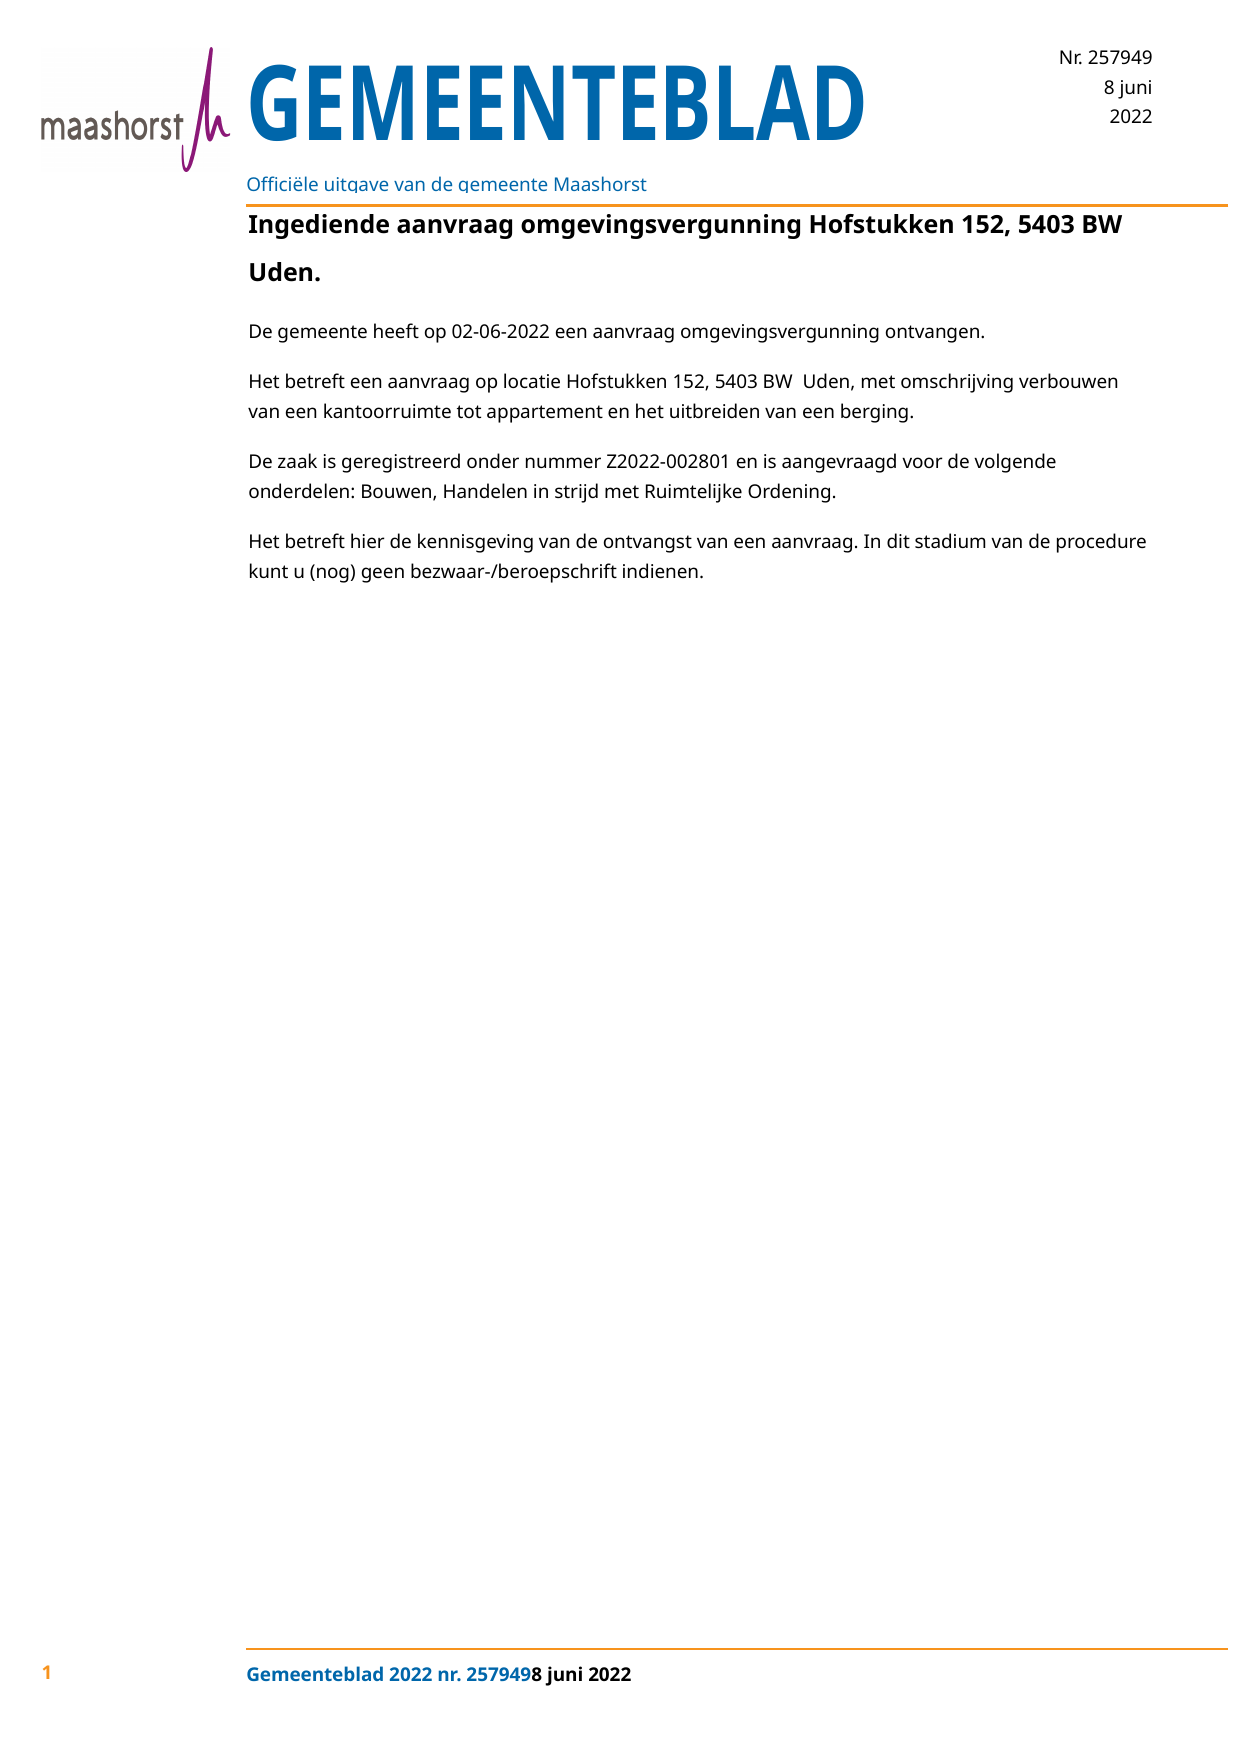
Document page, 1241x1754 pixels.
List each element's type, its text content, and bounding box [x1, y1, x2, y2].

text De zaak is geregistreerd onder nummer Z2022-002801 en is aangevraagd voor de volgende onderdelen: Bouwen, Handelen in strijd met Ruimtelijke Ordening. [248, 448, 1152, 504]
picture [41, 47, 231, 172]
text De gemeente heeft op 02-06-2022 een aanvraag omgevingsvergunning ontvangen. [248, 318, 1152, 344]
text Ingediende aanvraag omgevingsvergunning Hofstukken 152, 5403 BW Uden. [248, 207, 1152, 288]
text Het betreft hier de kennisgeving van de ontvangst van een aanvraag. In dit stadium van de procedure kunt u (nog) geen bezwaar-/beroepschrift indienen. [248, 528, 1152, 584]
text Het betreft een aanvraag op locatie Hofstukken 152, 5403 BW Uden, met omschrijving verbouwen van een kantoorruimte tot appartement en het uitbreiden van een berging. [248, 368, 1152, 424]
